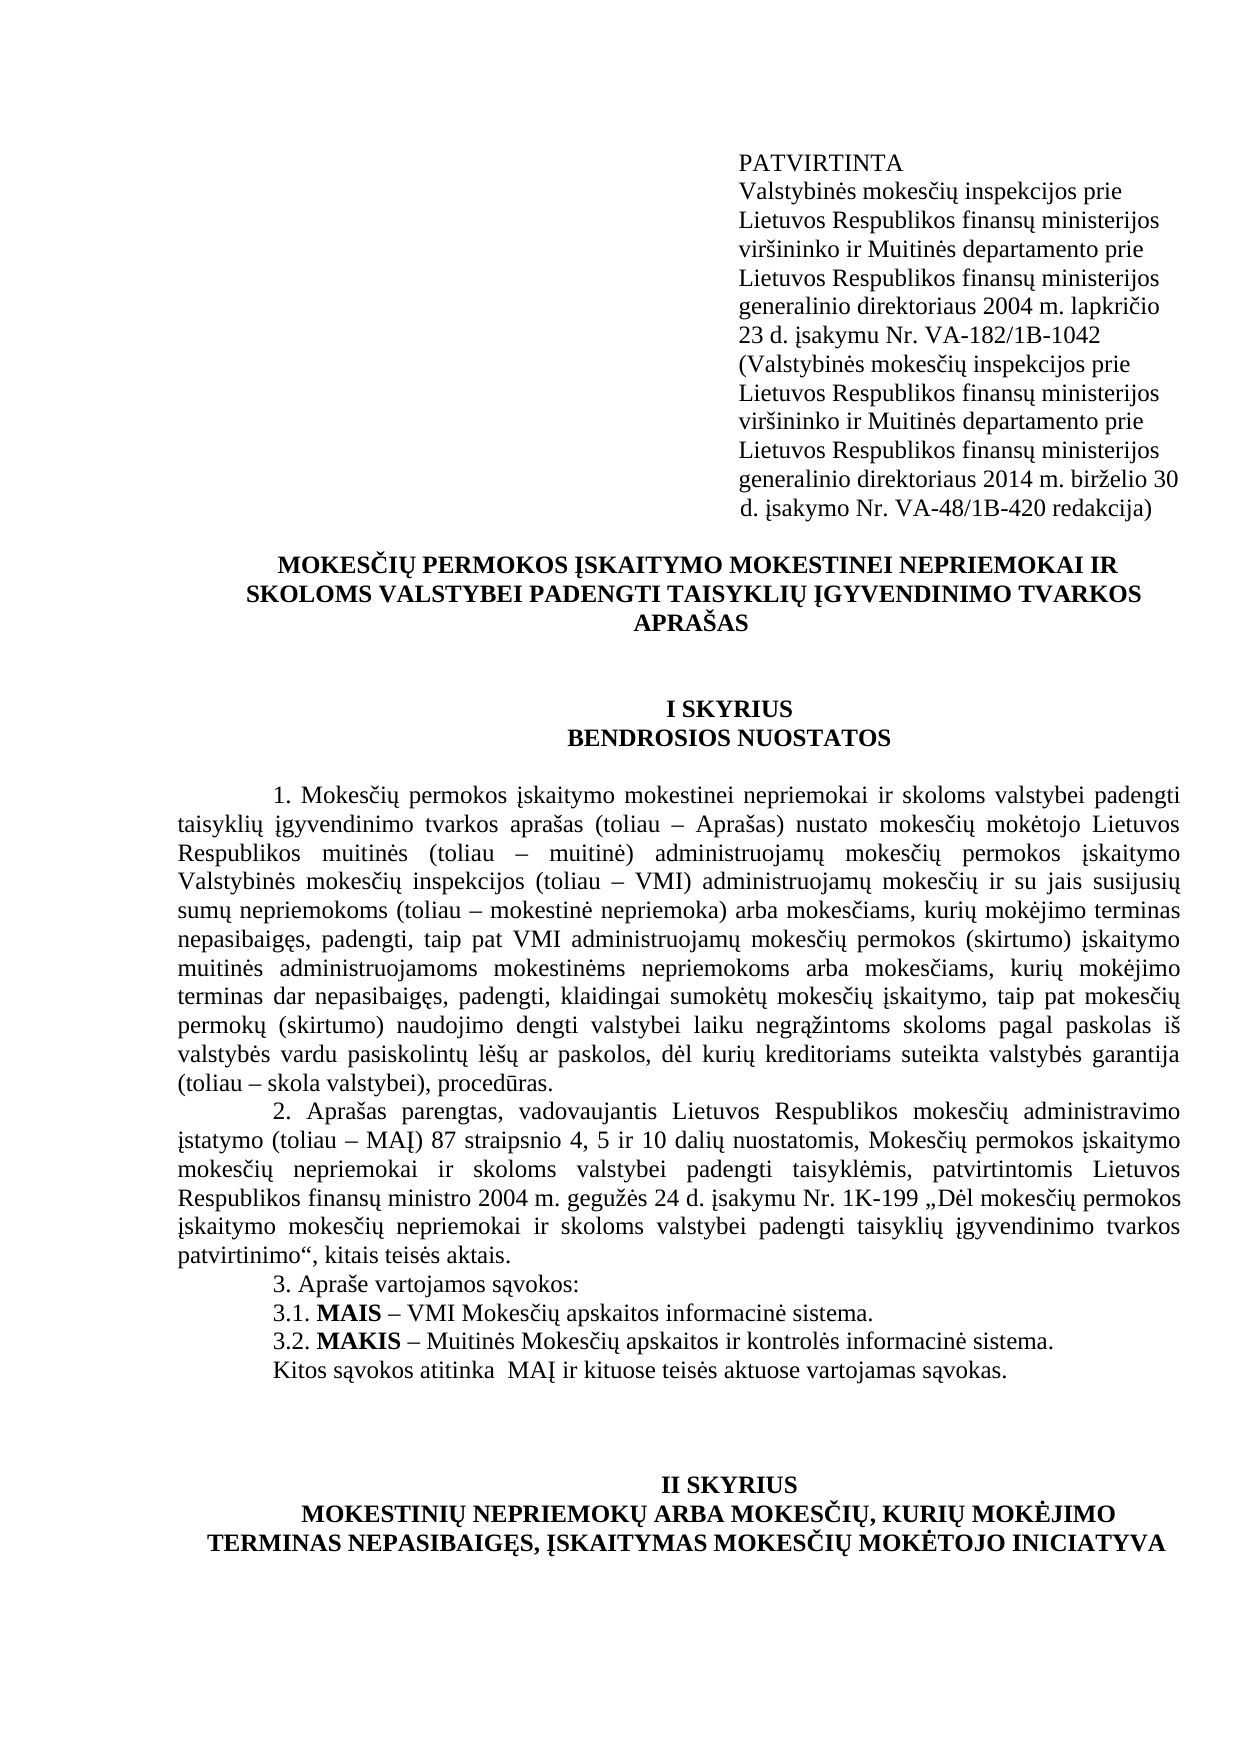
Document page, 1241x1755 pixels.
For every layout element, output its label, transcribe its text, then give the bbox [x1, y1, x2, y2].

text BENDROSIOS NUOSTATOS [277, 723, 1181, 751]
text I SKYRIUS [277, 694, 1181, 723]
text MOKESTINIŲ NEPRIEMOKŲ ARBA MOKESČIŲ, KURIŲ MOKĖJIMO TERMINAS NEPASIBAIGĘS, ĮSKAITYMAS MOKESČIŲ MOKĖTOJO INICIATYVA [192, 1499, 1181, 1556]
text Kitos sąvokos atitinka MAĮ ir kituose teisės aktuose vartojamas sąvokas. [177, 1355, 1181, 1384]
text viršininko ir Muitinės departamento prie [738, 406, 1181, 435]
text 3. Apraše vartojamos sąvokos: [177, 1269, 1181, 1298]
text Valstybinės mokesčių inspekcijos prie [738, 176, 1181, 205]
text 3.1. MAIS – VMI Mokesčių apskaitos informacinė sistema. [177, 1298, 1181, 1326]
text viršininko ir Muitinės departamento prie [738, 234, 1181, 263]
text Lietuvos Respublikos finansų ministerijos [738, 263, 1181, 291]
text Lietuvos Respublikos finansų ministerijos [738, 378, 1181, 406]
text generalinio direktoriaus 2014 m. birželio 30 d. įsakymo Nr. VA-48/1B-420 redakcija) [738, 464, 1181, 521]
text PATVIRTINTA [738, 148, 1181, 176]
text 1. Mokesčių permokos įskaitymo mokestinei nepriemokai ir skoloms valstybei padengti taisyklių įgyvendinimo tvarkos aprašas (toliau – Aprašas) nustato mokesčių mokėtojo Lietuvos Respublikos muitinės (toliau – muitinė) administruojamų mokesčių permokos įskaitymo Valstybinės mokesčių inspekcijos (toliau – VMI) administruojamų mokesčių ir su jais susijusių sumų nepriemokoms (toliau – mokestinė nepriemoka) arba mokesčiams, kurių mokėjimo terminas nepasibaigęs, padengti, taip pat VMI administruojamų mokesčių permokos (skirtumo) įskaitymo muitinės administruojamoms mokestinėms nepriemokoms arba mokesčiams, kurių mokėjimo terminas dar nepasibaigęs, padengti, klaidingai sumokėtų mokesčių įskaitymo, taip pat mokesčių permokų (skirtumo) naudojimo dengti valstybei laiku negrąžintoms skoloms pagal paskolas iš valstybės vardu pasiskolintų lėšų ar paskolos, dėl kurių kreditoriams suteikta valstybės garantija (toliau – skola valstybei), procedūras. [177, 780, 1181, 1096]
text 2. Aprašas parengtas, vadovaujantis Lietuvos Respublikos mokesčių administravimo įstatymo (toliau – MAĮ) 87 straipsnio 4, 5 ir 10 dalių nuostatomis, Mokesčių permokos įskaitymo mokesčių nepriemokai ir skoloms valstybei padengti taisyklėmis, patvirtintomis Lietuvos Respublikos finansų ministro 2004 m. gegužės 24 d. įsakymu Nr. 1K-199 „Dėl mokesčių permokos įskaitymo mokesčių nepriemokai ir skoloms valstybei padengti taisyklių įgyvendinimo tvarkos patvirtinimo“, kitais teisės aktais. [177, 1096, 1181, 1269]
text (Valstybinės mokesčių inspekcijos prie [738, 349, 1181, 378]
text 23 d. įsakymu Nr. VA-182/1B-1042 [738, 320, 1181, 349]
text Lietuvos Respublikos finansų ministerijos [738, 435, 1181, 464]
text II SKYRIUS [277, 1470, 1181, 1499]
text 3.2. MAKIS – Muitinės Mokesčių apskaitos ir kontrolės informacinė sistema. [177, 1326, 1181, 1355]
text Lietuvos Respublikos finansų ministerijos [738, 205, 1181, 234]
text generalinio direktoriaus 2004 m. lapkričio [738, 291, 1181, 320]
text MOKESČIŲ PERMOKOS ĮSKAITYMO MOKESTINEI NEPRIEMOKAI IR SKOLOMS VALSTYBEI PADENGTI TAISYKLIŲ ĮGYVENDINIMO TVARKOS APRAŠAS [207, 550, 1181, 636]
